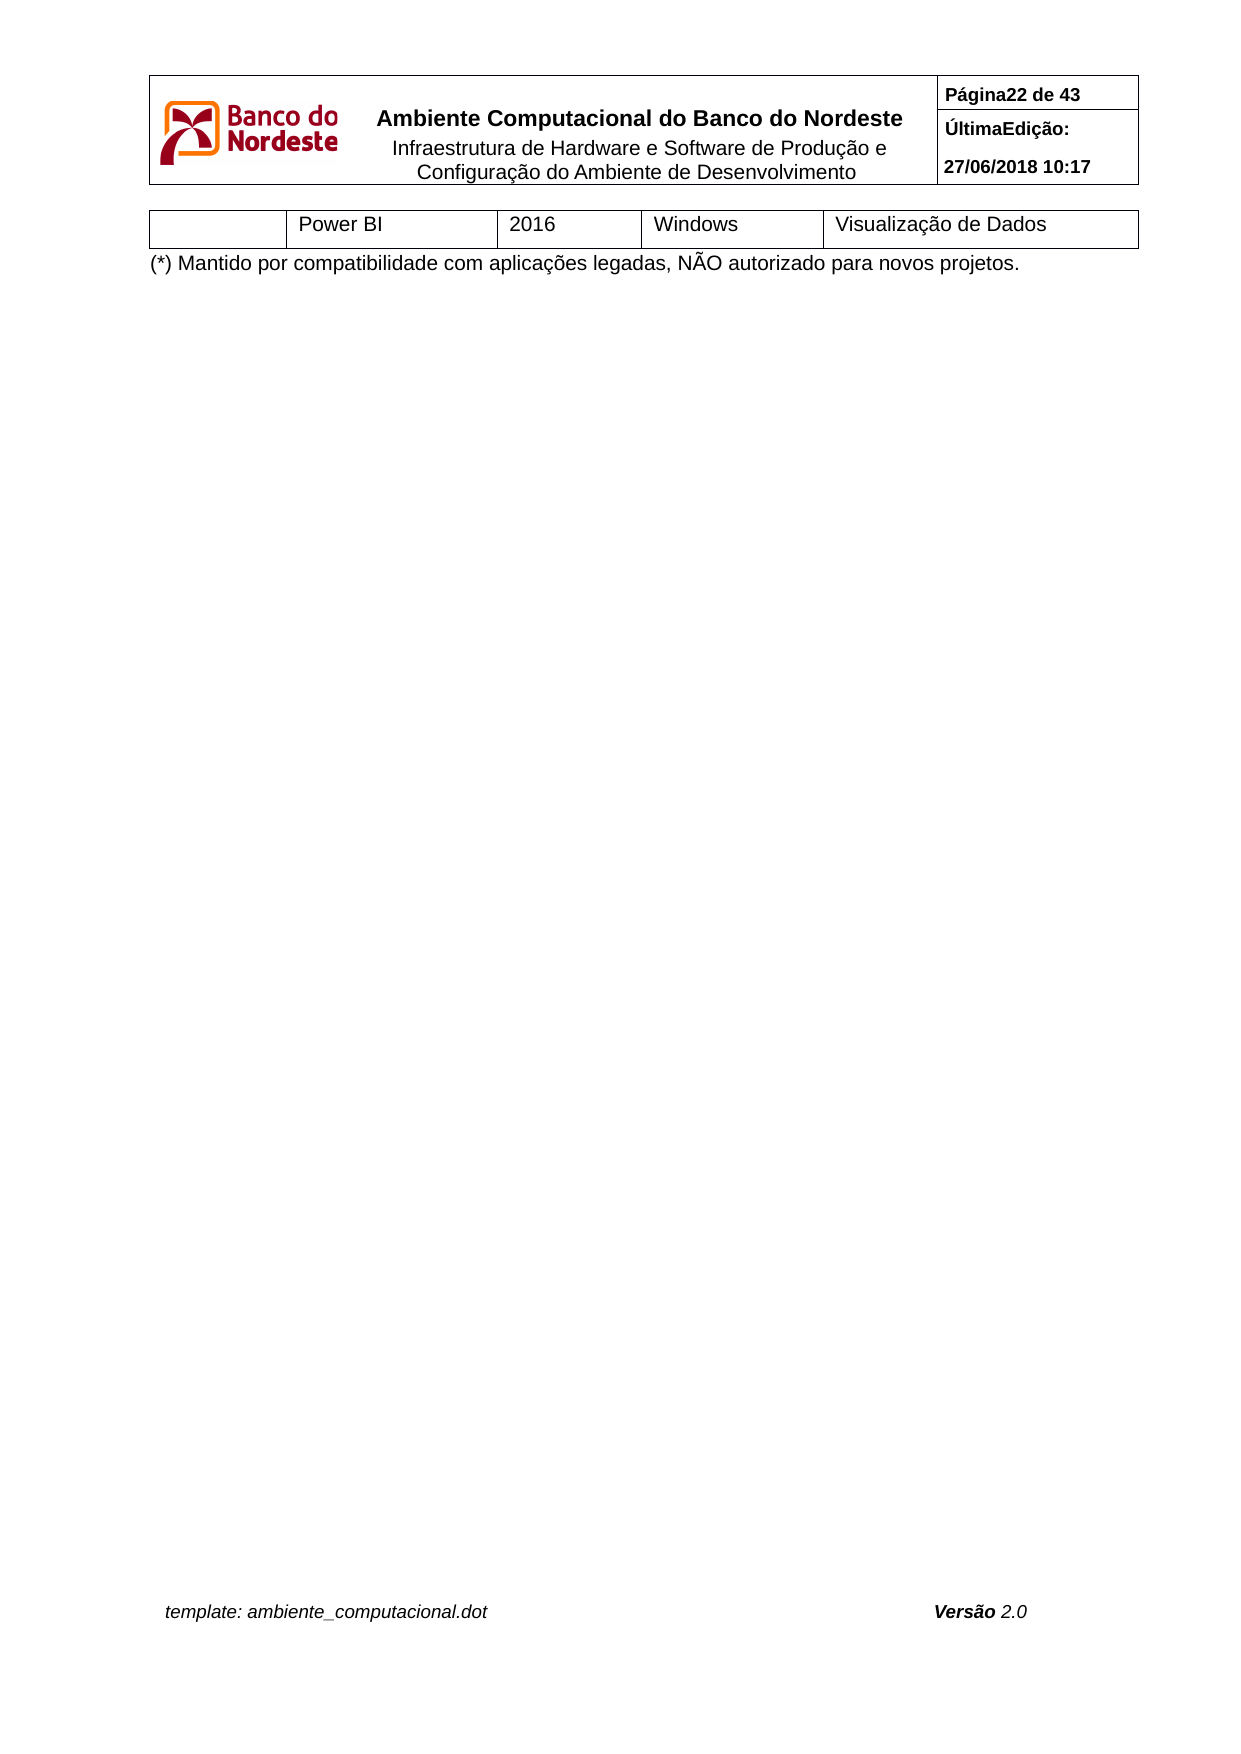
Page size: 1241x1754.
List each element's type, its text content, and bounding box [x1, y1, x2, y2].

text (*) Mantido por compatibilidade com aplicações legadas, NÃO autorizado para novos projetos. [150, 249, 1090, 274]
table_cell Windows [642, 211, 823, 248]
table_cell 2016 [498, 211, 641, 248]
table_cell Visualização de Dados [824, 211, 1138, 248]
picture [160, 101, 338, 165]
table_cell Power BI [287, 211, 497, 248]
table_cell [150, 211, 286, 248]
